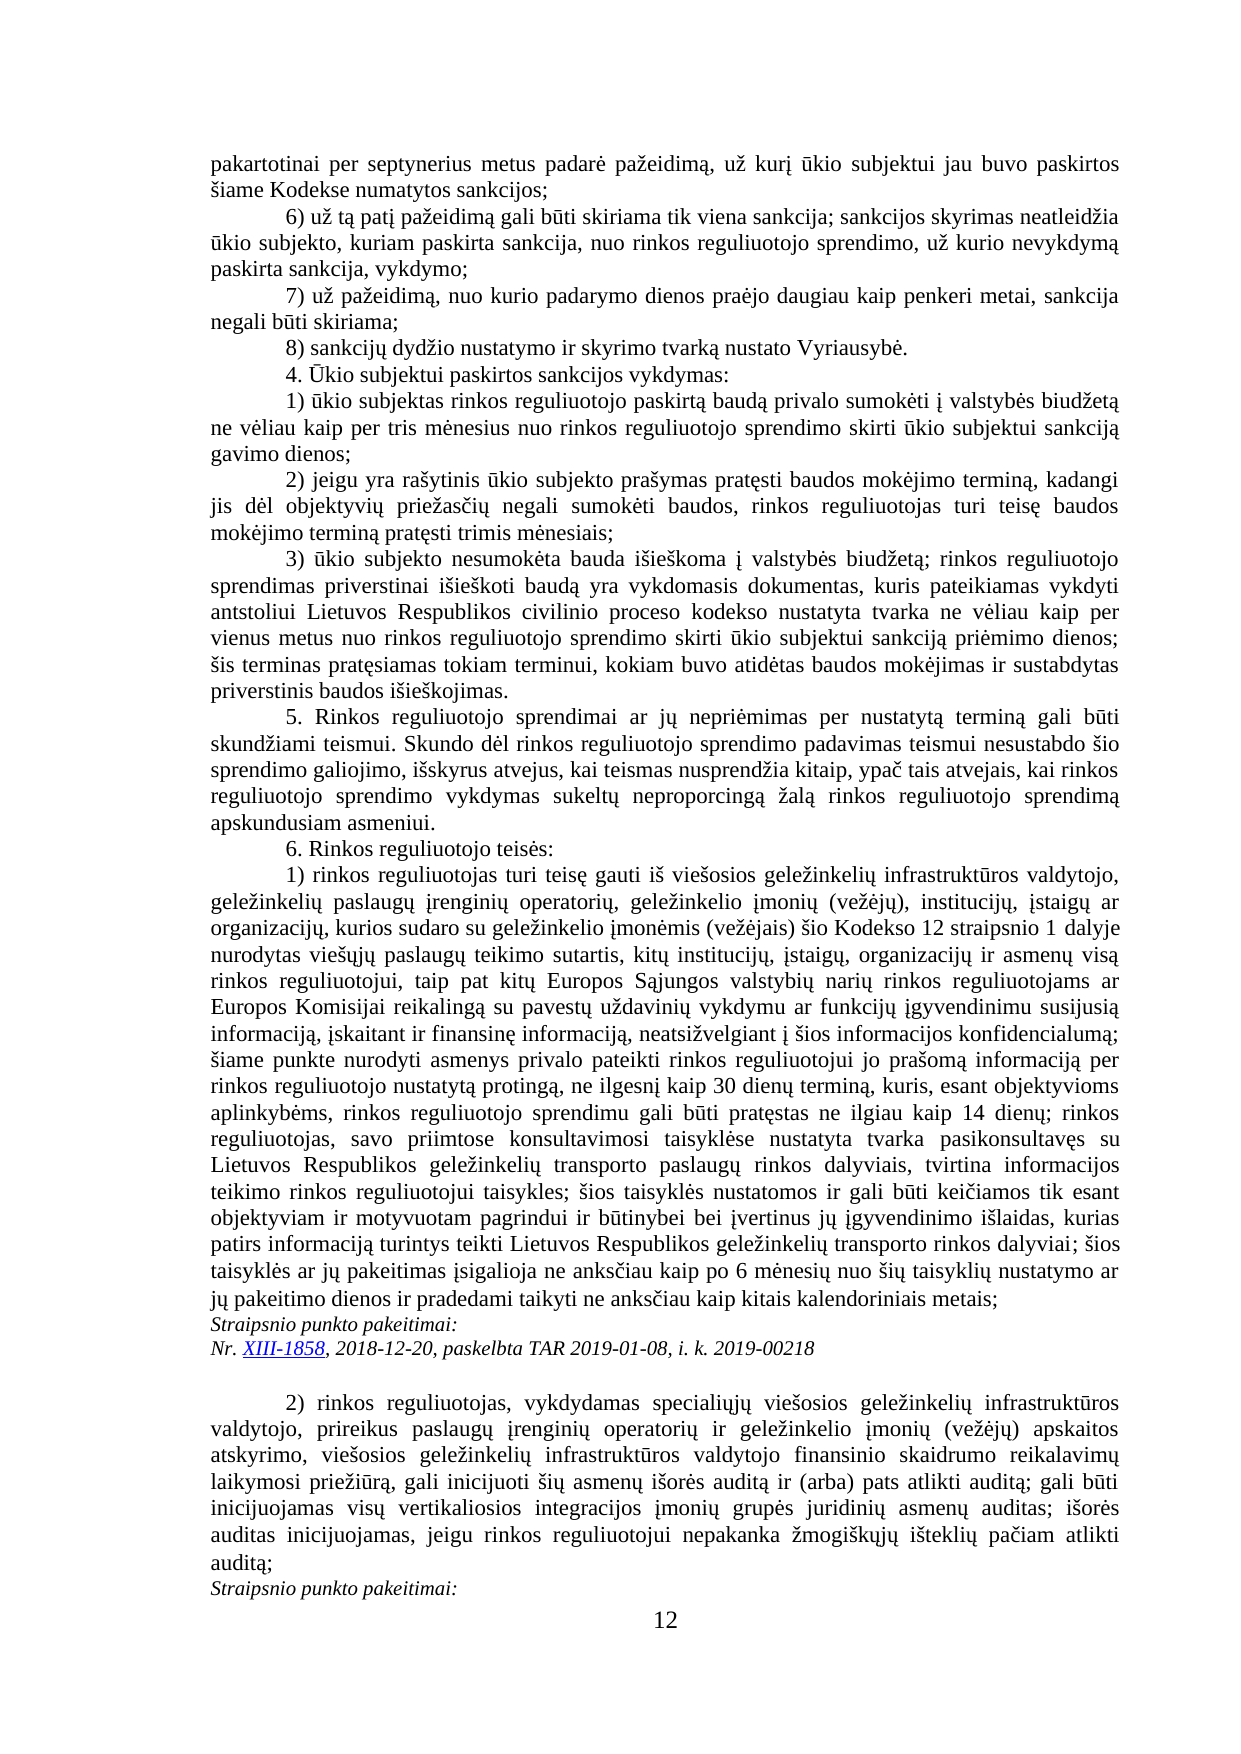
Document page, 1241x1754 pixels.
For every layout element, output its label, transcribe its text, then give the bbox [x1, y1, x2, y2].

text 6) už tą patį pažeidimą gali būti skiriama tik viena sankcija; sankcijos skyrimas neatleidžia ūkio subjekto, kuriam paskirta sankcija, nuo rinkos reguliuotojo sprendimo, už kurio nevykdymą paskirta sankcija, vykdymo; [210, 203, 1120, 282]
text Straipsnio punkto pakeitimai: [210, 1576, 1120, 1600]
text 5. Rinkos reguliuotojo sprendimai ar jų nepriėmimas per nustatytą terminą gali būti skundžiami teismui. Skundo dėl rinkos reguliuotojo sprendimo padavimas teismui nesustabdo šio sprendimo galiojimo, išskyrus atvejus, kai teismas nusprendžia kitaip, ypač tais atvejais, kai rinkos reguliuotojo sprendimo vykdymas sukeltų neproporcingą žalą rinkos reguliuotojo sprendimą apskundusiam asmeniui. [210, 703, 1120, 835]
text 8) sankcijų dydžio nustatymo ir skyrimo tvarką nustato Vyriausybė. [210, 334, 1120, 361]
text 6. Rinkos reguliuotojo teisės: [210, 835, 1120, 862]
text 1) ūkio subjektas rinkos reguliuotojo paskirtą baudą privalo sumokėti į valstybės biudžetą ne vėliau kaip per tris mėnesius nuo rinkos reguliuotojo sprendimo skirti ūkio subjektui sankciją gavimo dienos; [210, 387, 1120, 466]
text 1) rinkos reguliuotojas turi teisę gauti iš viešosios geležinkelių infrastruktūros valdytojo, geležinkelių paslaugų įrenginių operatorių, geležinkelio įmonių (vežėjų), institucijų, įstaigų ar organizacijų, kurios sudaro su geležinkelio įmonėmis (vežėjais) šio Kodekso 12 straipsnio 1 dalyje nurodytas viešųjų paslaugų teikimo sutartis, kitų institucijų, įstaigų, organizacijų ir asmenų visą rinkos reguliuotojui, taip pat kitų Europos Sąjungos valstybių narių rinkos reguliuotojams ar Europos Komisijai reikalingą su pavestų uždavinių vykdymu ar funkcijų įgyvendinimu susijusią informaciją, įskaitant ir finansinę informaciją, neatsižvelgiant į šios informacijos konfidencialumą; šiame punkte nurodyti asmenys privalo pateikti rinkos reguliuotojui jo prašomą informaciją per rinkos reguliuotojo nustatytą protingą, ne ilgesnį kaip 30 dienų terminą, kuris, esant objektyvioms aplinkybėms, rinkos reguliuotojo sprendimu gali būti pratęstas ne ilgiau kaip 14 dienų; rinkos reguliuotojas, savo priimtose konsultavimosi taisyklėse nustatyta tvarka pasikonsultavęs su Lietuvos Respublikos geležinkelių transporto paslaugų rinkos dalyviais, tvirtina informacijos teikimo rinkos reguliuotojui taisykles; šios taisyklės nustatomos ir gali būti keičiamos tik esant objektyviam ir motyvuotam pagrindui ir būtinybei bei įvertinus jų įgyvendinimo išlaidas, kurias patirs informaciją turintys teikti Lietuvos Respublikos geležinkelių transporto rinkos dalyviai; šios taisyklės ar jų pakeitimas įsigalioja ne anksčiau kaip po 6 mėnesių nuo šių taisyklių nustatymo ar jų pakeitimo dienos ir pradedami taikyti ne anksčiau kaip kitais kalendoriniais metais; [210, 862, 1120, 1312]
text Straipsnio punkto pakeitimai: [210, 1312, 1120, 1336]
text 7) už pažeidimą, nuo kurio padarymo dienos praėjo daugiau kaip penkeri metai, sankcija negali būti skiriama; [210, 282, 1120, 334]
text 2) jeigu yra rašytinis ūkio subjekto prašymas pratęsti baudos mokėjimo terminą, kadangi jis dėl objektyvių priežasčių negali sumokėti baudos, rinkos reguliuotojas turi teisę baudos mokėjimo terminą pratęsti trimis mėnesiais; [210, 466, 1120, 545]
text 2) rinkos reguliuotojas, vykdydamas specialiųjų viešosios geležinkelių infrastruktūros valdytojo, prireikus paslaugų įrenginių operatorių ir geležinkelio įmonių (vežėjų) apskaitos atskyrimo, viešosios geležinkelių infrastruktūros valdytojo finansinio skaidrumo reikalavimų laikymosi priežiūrą, gali inicijuoti šių asmenų išorės auditą ir (arba) pats atlikti auditą; gali būti inicijuojamas visų vertikaliosios integracijos įmonių grupės juridinių asmenų auditas; išorės auditas inicijuojamas, jeigu rinkos reguliuotojui nepakanka žmogiškųjų išteklių pačiam atlikti auditą; [210, 1389, 1120, 1576]
text 4. Ūkio subjektui paskirtos sankcijos vykdymas: [210, 361, 1120, 387]
text Nr. XIII-1858, 2018-12-20, paskelbta TAR 2019-01-08, i. k. 2019-00218 [210, 1336, 1120, 1360]
text 3) ūkio subjekto nesumokėta bauda išieškoma į valstybės biudžetą; rinkos reguliuotojo sprendimas priverstinai išieškoti baudą yra vykdomasis dokumentas, kuris pateikiamas vykdyti antstoliui Lietuvos Respublikos civilinio proceso kodekso nustatyta tvarka ne vėliau kaip per vienus metus nuo rinkos reguliuotojo sprendimo skirti ūkio subjektui sankciją priėmimo dienos; šis terminas pratęsiamas tokiam terminui, kokiam buvo atidėtas baudos mokėjimas ir sustabdytas priverstinis baudos išieškojimas. [210, 545, 1120, 703]
text pakartotinai per septynerius metus padarė pažeidimą, už kurį ūkio subjektui jau buvo paskirtos šiame Kodekse numatytos sankcijos; [210, 150, 1120, 203]
